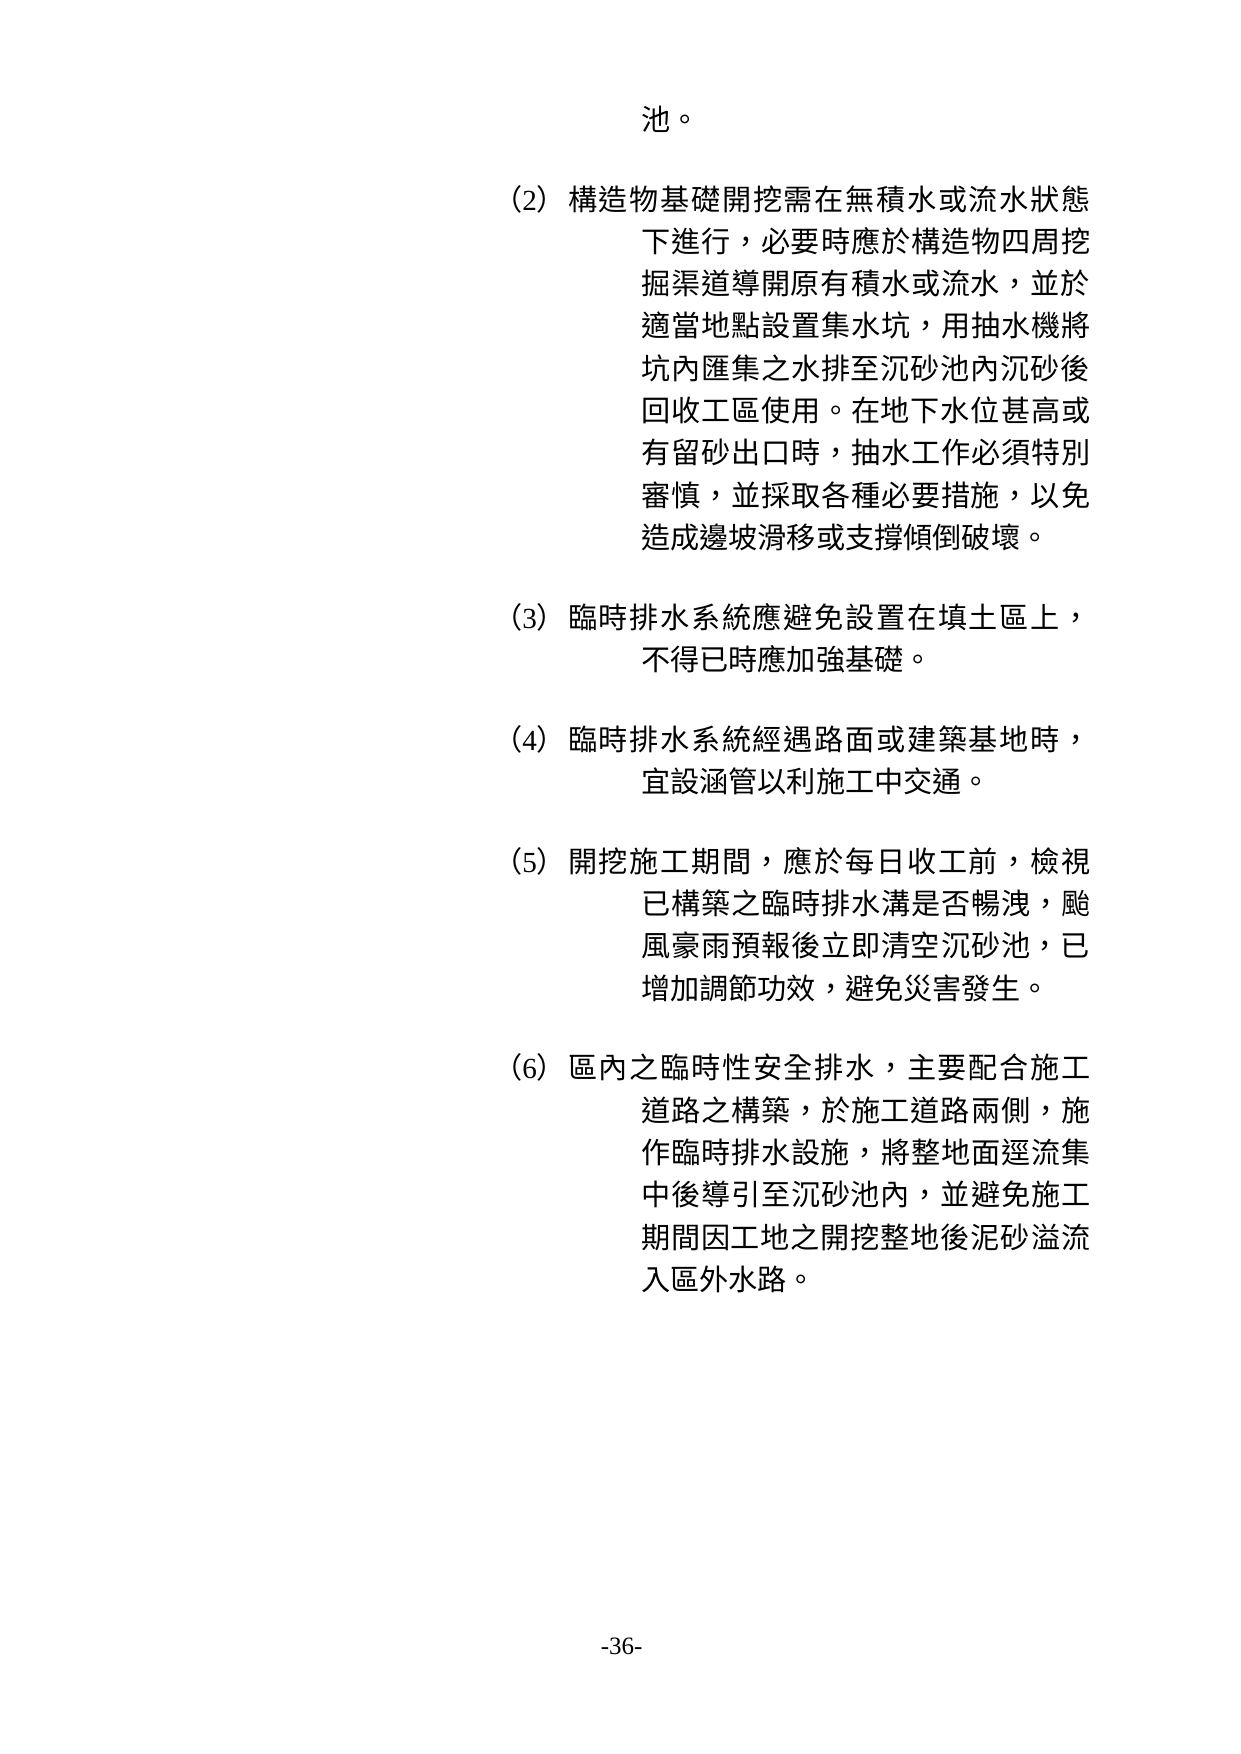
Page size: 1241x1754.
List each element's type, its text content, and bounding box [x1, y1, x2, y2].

list 臨時排水系統經遇路面或建築基地時，宜設涵管以利施工中交通。 [493, 716, 1090, 801]
list 開挖前應先構築開挖面之截水及排水系統，將集水區之逕流量疏導至沉砂池。 [493, 96, 1090, 138]
list 區內之臨時性安全排水，主要配合施工道路之構築，於施工道路兩側，施作臨時排水設施，將整地面逕流集中後導引至沉砂池內，並避免施工期間因工地之開挖整地後泥砂溢流入區外水路。 [493, 1045, 1090, 1299]
list 臨時排水系統應避免設置在填土區上，不得已時應加強基礎。 [493, 594, 1090, 679]
list 開挖施工期間，應於每日收工前，檢視已構築之臨時排水溝是否暢洩，颱風豪雨預報後立即清空沉砂池，已增加調節功效，避免災害發生。 [493, 838, 1090, 1007]
list 構造物基礎開挖需在無積水或流水狀態下進行，必要時應於構造物四周挖掘渠道導開原有積水或流水，並於適當地點設置集水坑，用抽水機將坑內匯集之水排至沉砂池內沉砂後回收工區使用。在地下水位甚高或有留砂出口時，抽水工作必須特別審慎，並採取各種必要措施，以免造成邊坡滑移或支撐傾倒破壞。 [493, 176, 1090, 557]
